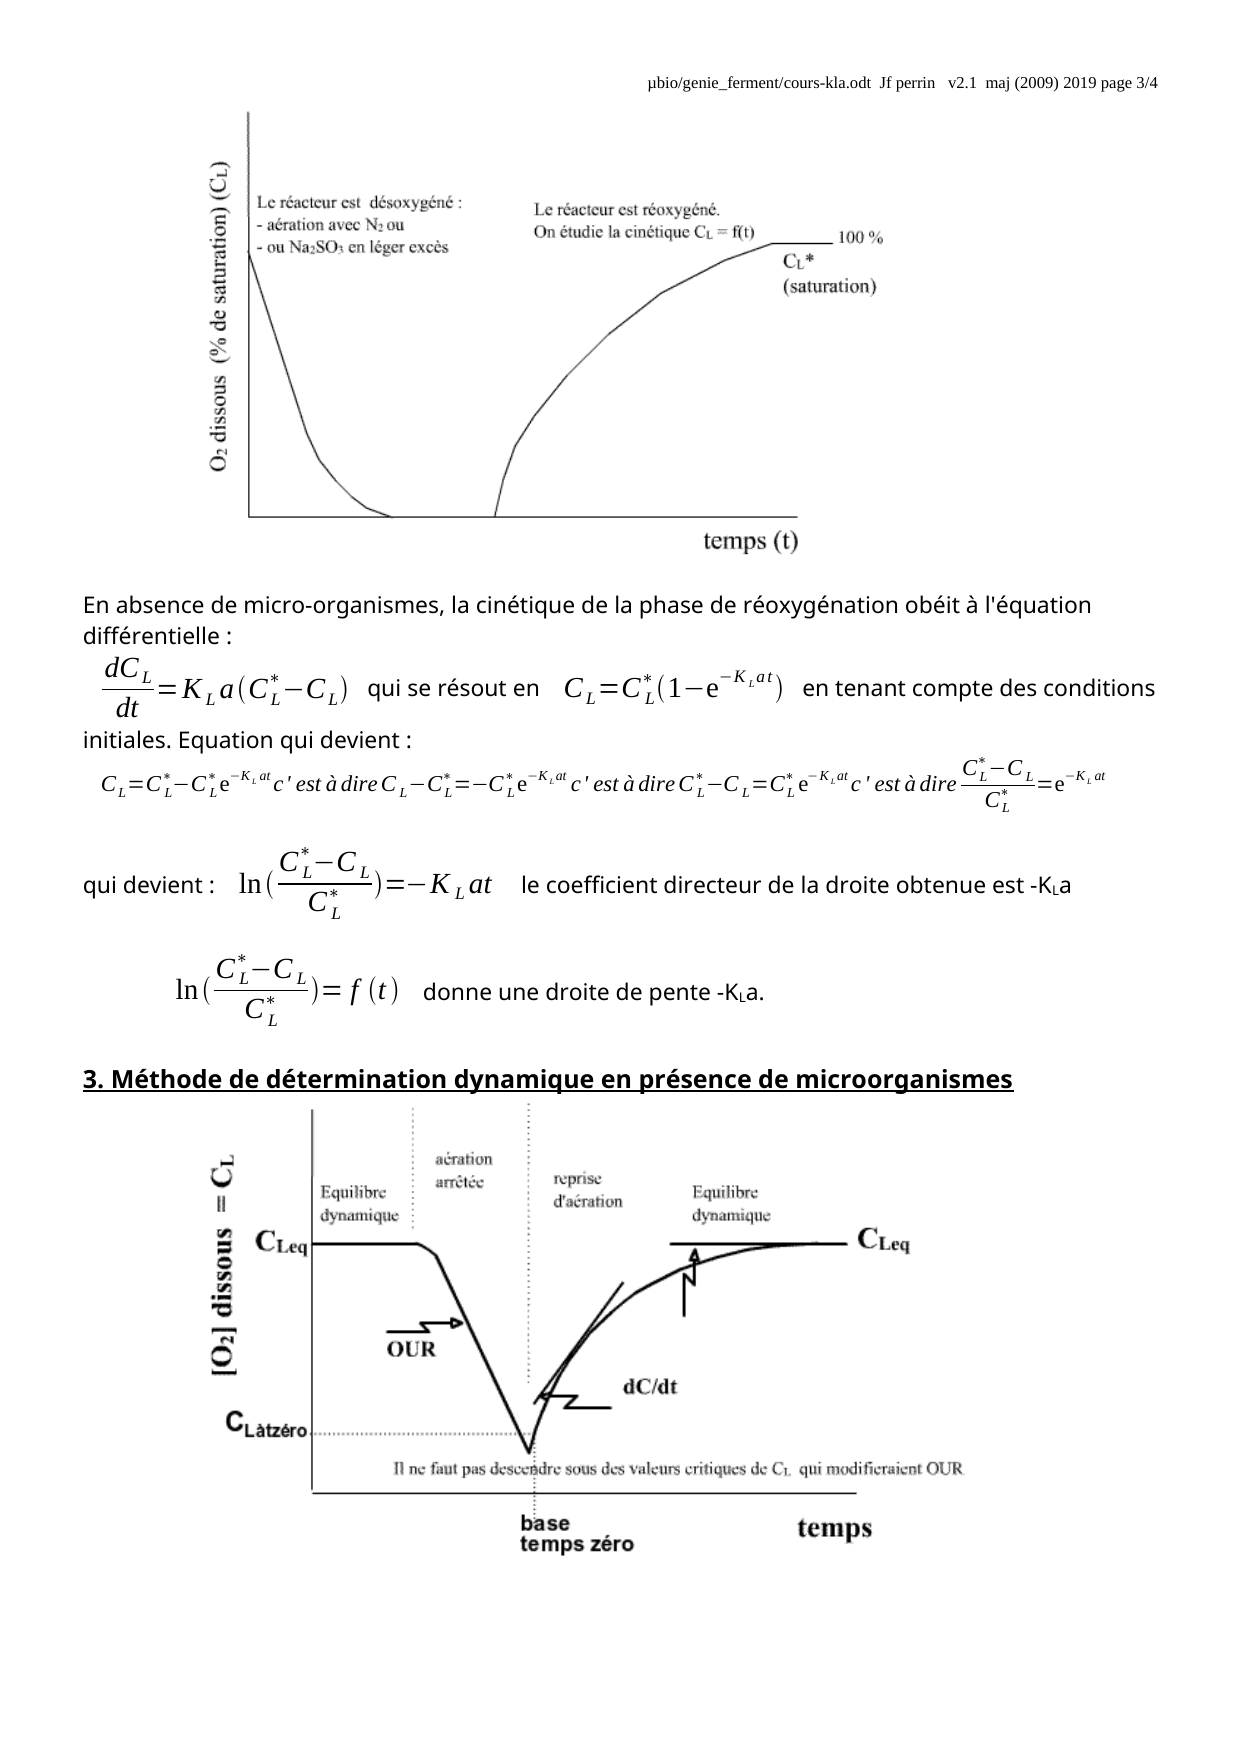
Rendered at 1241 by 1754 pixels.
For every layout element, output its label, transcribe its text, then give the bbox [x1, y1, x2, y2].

list donne une droite de pente -KLa. [130, 952, 1157, 1030]
text qui se résout en en tenant compte des conditions initiales. Equation qui devient : [83, 651, 1157, 755]
text 3. Méthode de détermination dynamique en présence de microorganismes [83, 1061, 1157, 1095]
text qui devient : le coefficient directeur de la droite obtenue est -KLa [83, 846, 1157, 923]
picture [193, 1095, 1047, 1645]
picture [202, 111, 888, 558]
text En absence de micro-organismes, la cinétique de la phase de réoxygénation obéit à l'équation différentielle : [83, 588, 1157, 651]
